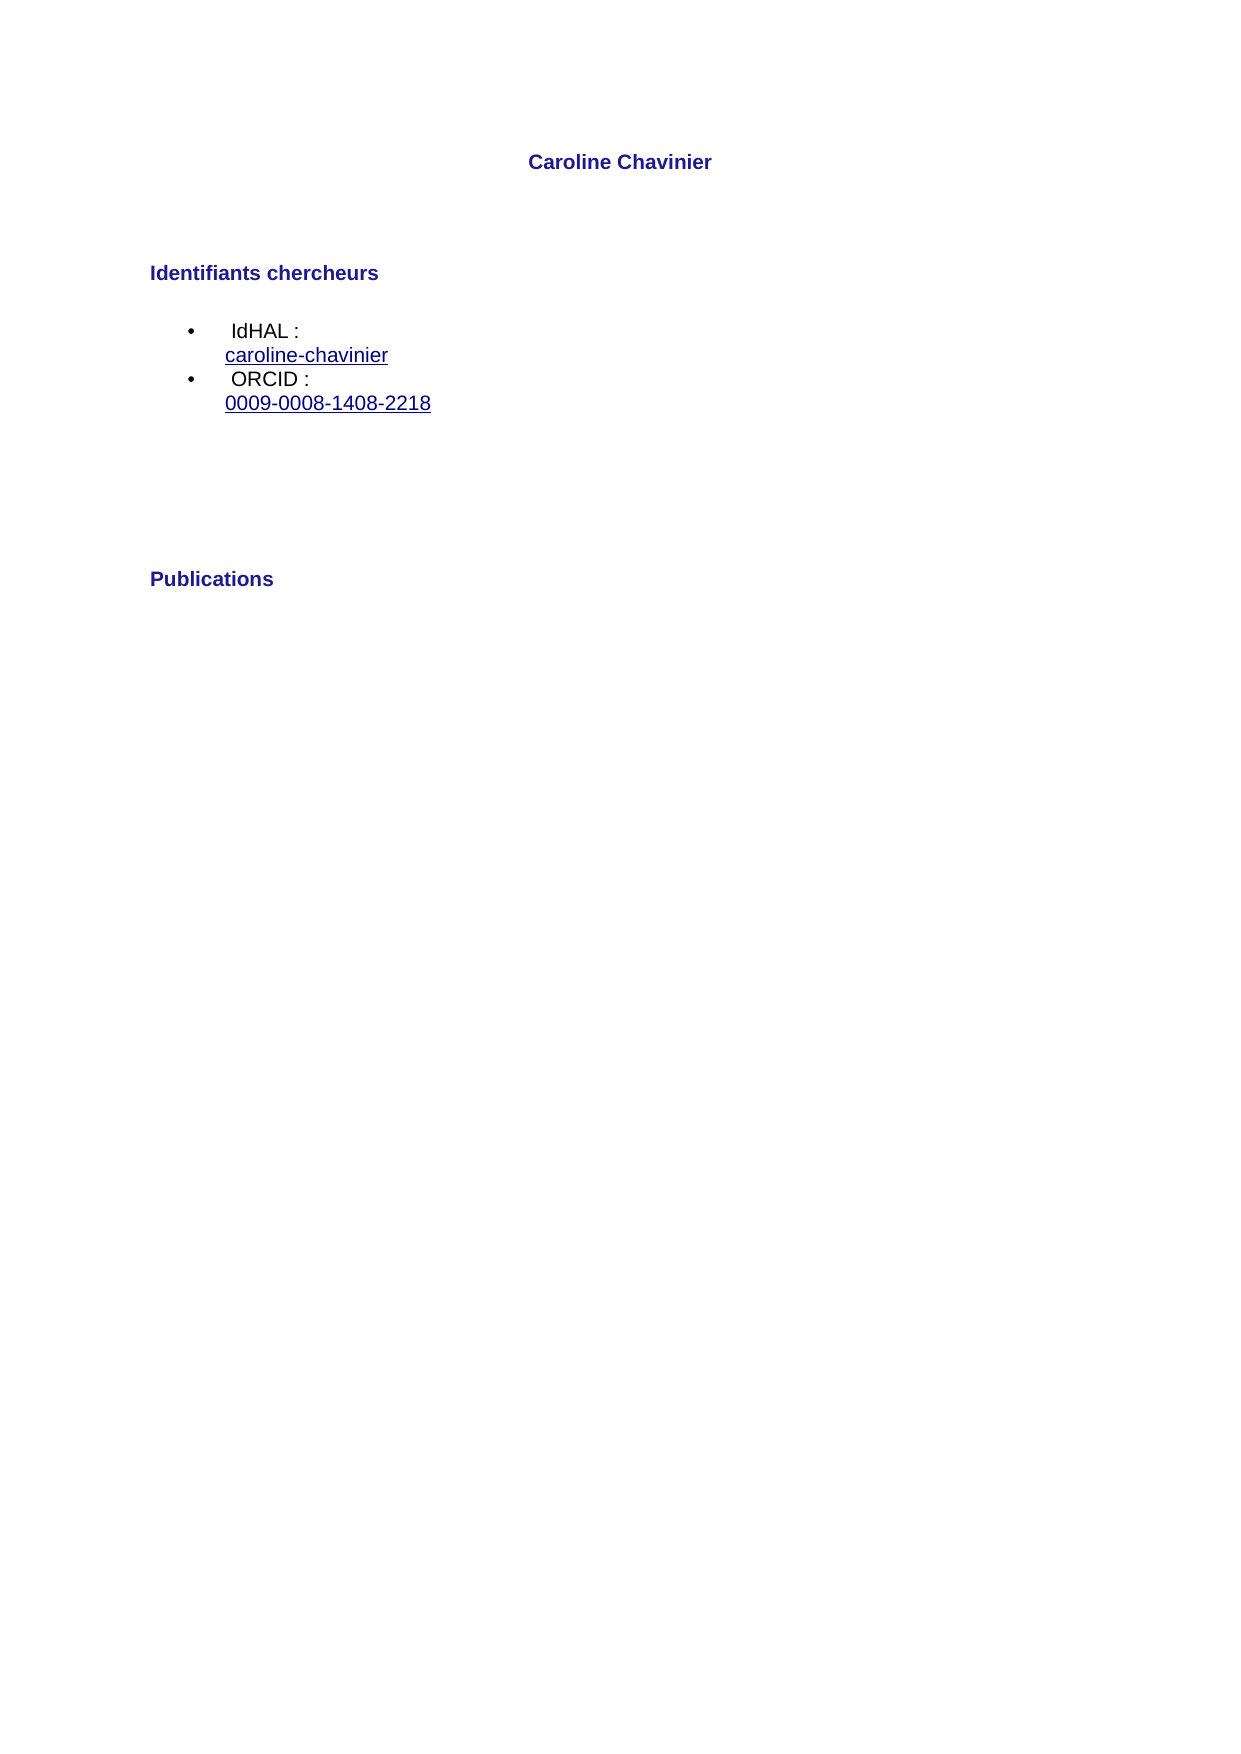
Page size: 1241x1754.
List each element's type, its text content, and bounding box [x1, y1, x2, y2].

list 0009-0008-1408-2218 [187, 391, 1090, 414]
subtitle Caroline Chavinier [150, 150, 1090, 174]
subtitle Publications [150, 567, 1090, 591]
subtitle Identifiants chercheurs [150, 260, 1090, 284]
list caroline-chavinier [187, 343, 1090, 367]
list IdHAL : [187, 319, 1090, 343]
list ORCID : [187, 367, 1090, 391]
